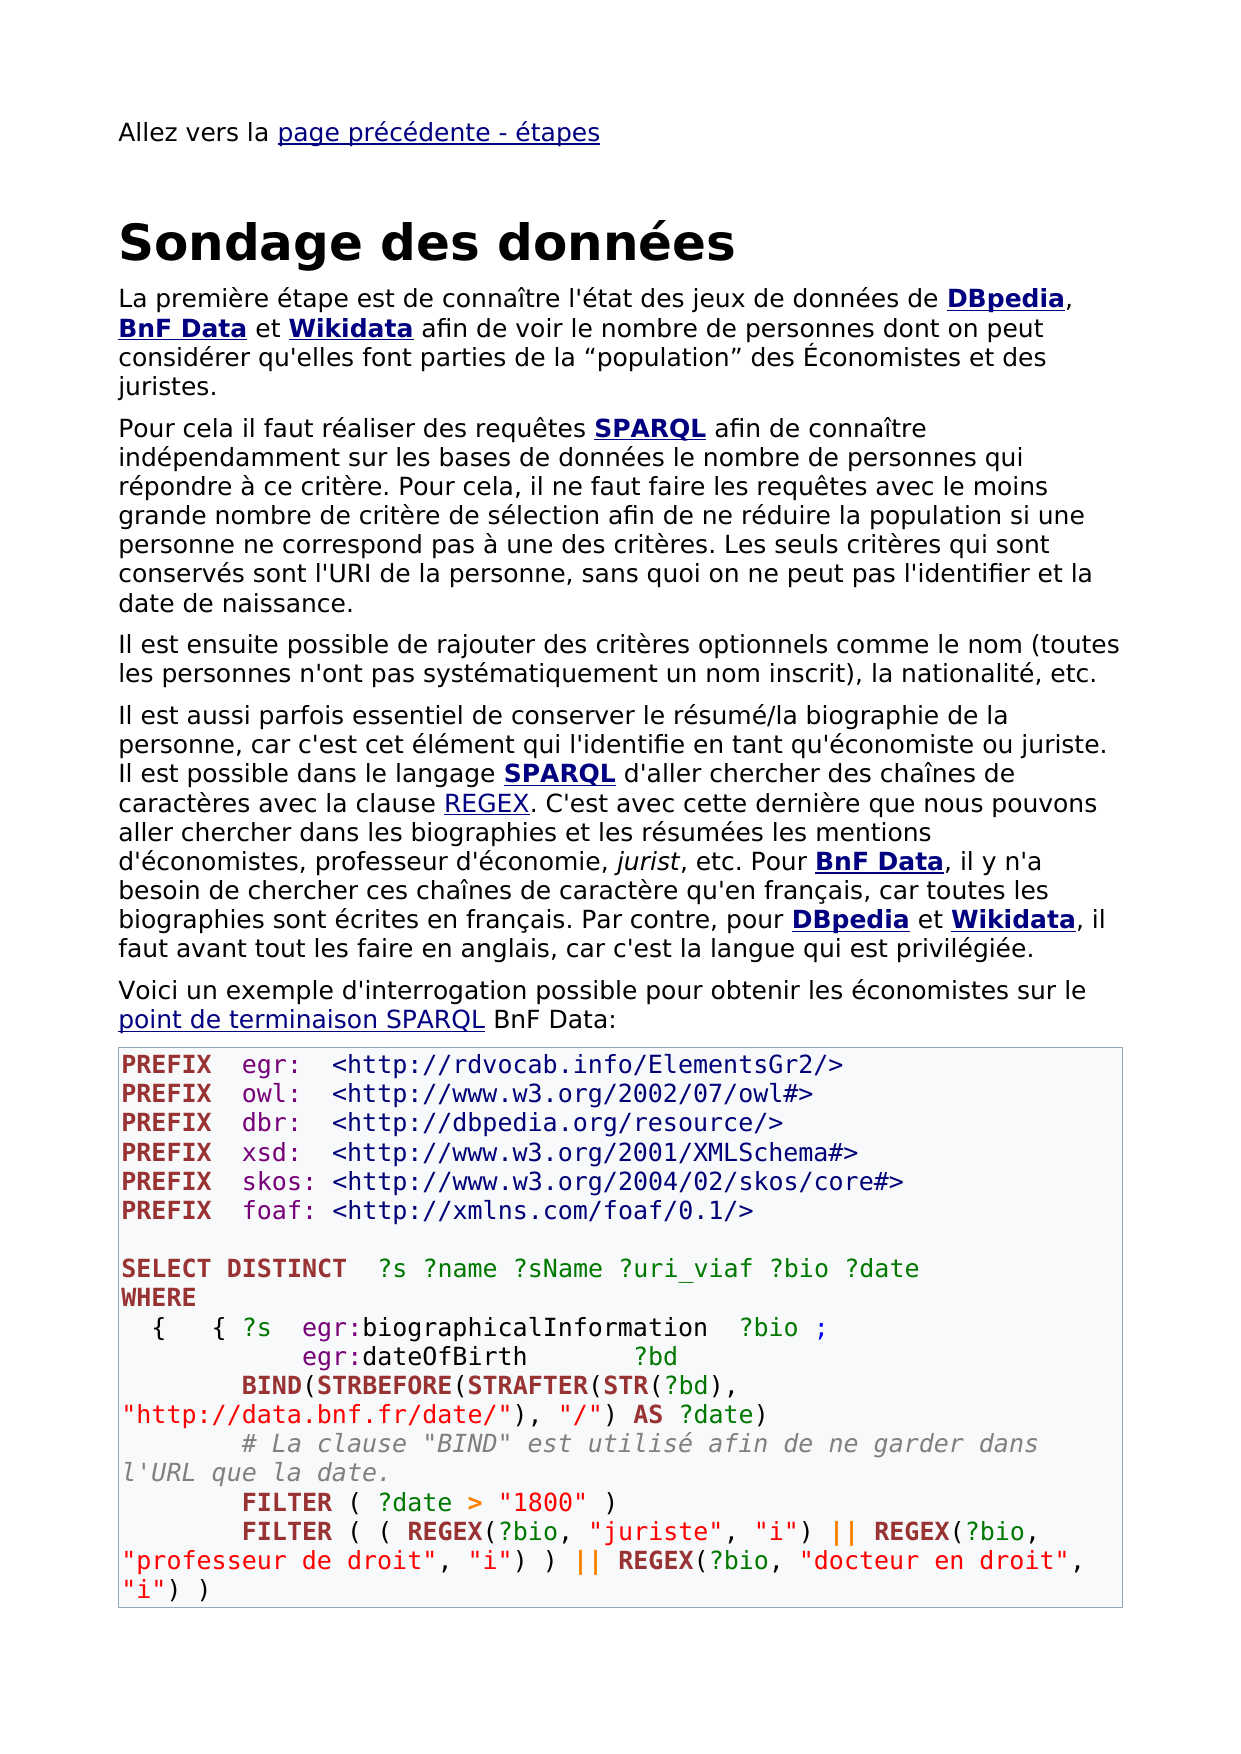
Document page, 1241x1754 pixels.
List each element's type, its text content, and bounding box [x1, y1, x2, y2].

subtitle Sondage des données [118, 214, 1122, 272]
text Allez vers la page précédente - étapes [118, 118, 1122, 176]
text Il est aussi parfois essentiel de conserver le résumé/la biographie de la personne, car c'est cet élément qui l'identifie en tant qu'économiste ou juriste. Il est possible dans le langage SPARQL d'aller chercher des chaînes de caractères avec la clause REGEX. C'est avec cette dernière que nous pouvons aller chercher dans les biographies et les résumées les mentions d'économistes, professeur d'économie, jurist, etc. Pour BnF Data, il y n'a besoin de chercher ces chaînes de caractère qu'en français, car toutes les biographies sont écrites en français. Par contre, pour DBpedia et Wikidata, il faut avant tout les faire en anglais, car c'est la langue qui est privilégiée. [118, 701, 1122, 964]
text Il est ensuite possible de rajouter des critères optionnels comme le nom (toutes les personnes n'ont pas systématiquement un nom inscrit), la nationalité, etc. [118, 631, 1122, 689]
text La première étape est de connaître l'état des jeux de données de DBpedia, BnF Data et Wikidata afin de voir le nombre de personnes dont on peut considérer qu'elles font parties de la “population” des Économistes et des juristes. [118, 285, 1122, 401]
text PREFIX egr: <http://rdvocab.info/ElementsGr2/> PREFIX owl: <http://www.w3.org/2002/07/owl#> PREFIX dbr: <http://dbpedia.org/resource/> PREFIX xsd: <http://www.w3.org/2001/XMLSchema#> PREFIX skos: <http://www.w3.org/2004/02/skos/core#> PREFIX foaf: <http://xmlns.com/foaf/0.1/> SELECT DISTINCT ?s ?name ?sName ?uri_viaf ?bio ?date WHERE { { ?s egr:biographicalInformation ?bio ; egr:dateOfBirth ?bd BIND(STRBEFORE(STRAFTER(STR(?bd), "http://data.bnf.fr/date/"), "/") AS ?date) # La clause "BIND" est utilisé afin de ne garder dans l'URL que la date. FILTER ( ?date > "1800" ) FILTER ( ( REGEX(?bio, "juriste", "i") || REGEX(?bio, "professeur de droit", "i") ) || REGEX(?bio, "docteur en droit", "i") ) [119, 1048, 1122, 1607]
text Voici un exemple d'interrogation possible pour obtenir les économistes sur le point de terminaison SPARQL BnF Data: [118, 976, 1122, 1035]
text Pour cela il faut réaliser des requêtes SPARQL afin de connaître indépendamment sur les bases de données le nombre de personnes qui répondre à ce critère. Pour cela, il ne faut faire les requêtes avec le moins grande nombre de critère de sélection afin de ne réduire la population si une personne ne correspond pas à une des critères. Les seuls critères qui sont conservés sont l'URI de la personne, sans quoi on ne peut pas l'identifier et la date de naissance. [118, 414, 1122, 618]
